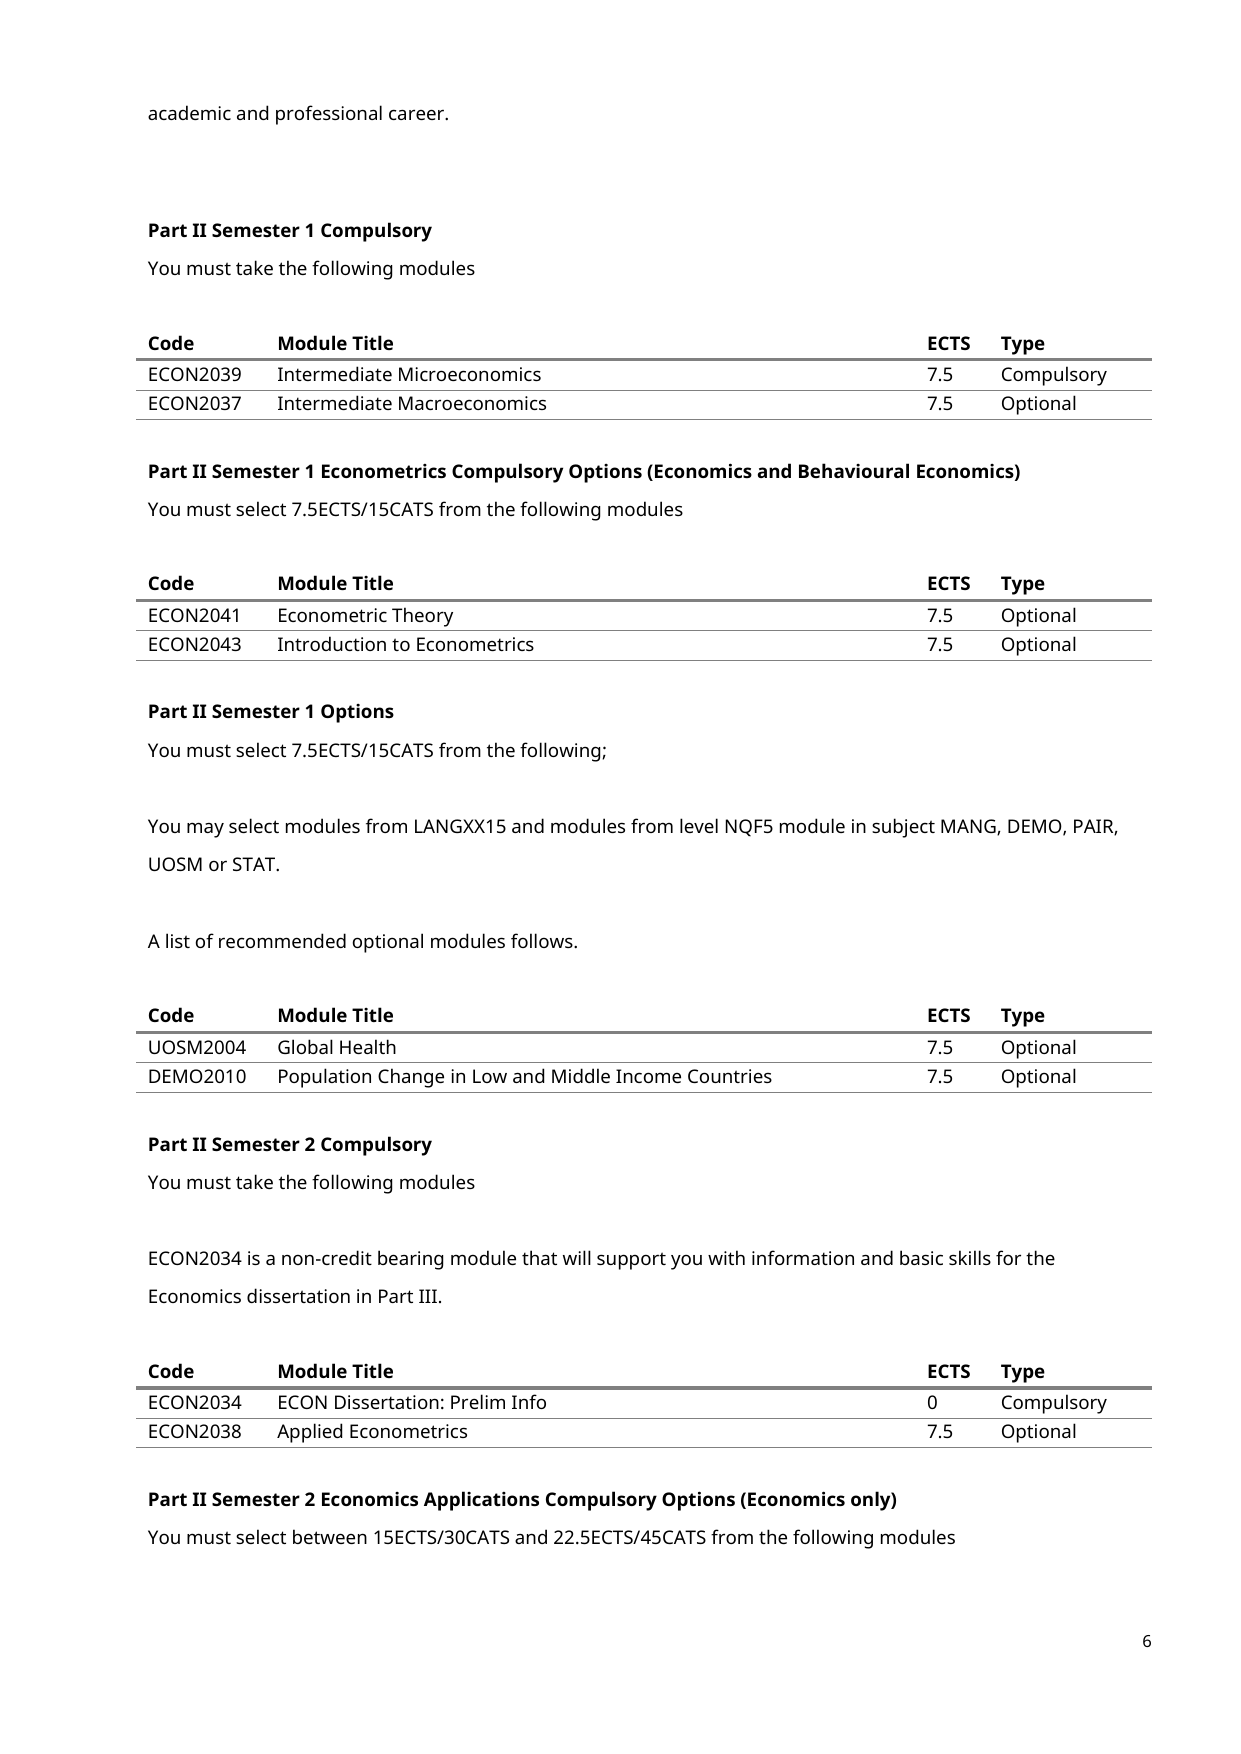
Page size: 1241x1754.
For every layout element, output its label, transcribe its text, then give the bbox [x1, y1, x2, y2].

table_cell Type [989, 571, 1152, 599]
table_cell Code [136, 1003, 266, 1031]
table_cell UOSM2004 [136, 1034, 266, 1062]
table_cell DEMO2010 [136, 1063, 266, 1092]
table_cell Code [136, 330, 266, 358]
table_cell Optional [989, 1034, 1152, 1062]
table_cell Population Change in Low and Middle Income Countries [266, 1063, 916, 1092]
table_cell Module Title [266, 571, 916, 599]
table_cell Type [989, 1358, 1152, 1386]
table_cell ECON2043 [136, 631, 266, 659]
table_cell ECTS [916, 1003, 989, 1031]
table_cell ECTS [916, 1358, 989, 1386]
table_cell Compulsory [989, 361, 1152, 389]
table_cell Code [136, 1358, 266, 1386]
table_cell Intermediate Microeconomics [266, 361, 916, 389]
table_cell ECON2038 [136, 1419, 266, 1447]
table_cell Intermediate Macroeconomics [266, 391, 916, 419]
table_cell 7.5 [916, 1034, 989, 1062]
table_cell ECON2041 [136, 602, 266, 630]
table_cell 7.5 [916, 631, 989, 659]
table_cell ECON2039 [136, 361, 266, 389]
table_cell Code [136, 571, 266, 599]
table_cell academic and professional career. [136, 99, 1152, 179]
table_cell Module Title [266, 1358, 916, 1386]
table_cell Module Title [266, 1003, 916, 1031]
table_cell Econometric Theory [266, 602, 916, 630]
table_cell ECTS [916, 571, 989, 599]
table_cell 7.5 [916, 602, 989, 630]
table_cell Part II Semester 1 Options You must select 7.5ECTS/15CATS from the following; You may select modules from LANGXX15 and modules from level NQF5 module in subject MANG, DEMO, PAIR, UOSM or STAT. A list of recommended optional modules follows. [136, 661, 1152, 1003]
table_cell Part II Semester 2 Compulsory You must take the following modules ECON2034 is a non-credit bearing module that will support you with information and basic skills for the Economics dissertation in Part III. [136, 1093, 1152, 1358]
table_cell Compulsory [989, 1390, 1152, 1418]
table_cell Module Title [266, 330, 916, 358]
table_cell Applied Econometrics [266, 1419, 916, 1447]
table_cell Optional [989, 1419, 1152, 1447]
table_cell ECON Dissertation: Prelim Info [266, 1390, 916, 1418]
table_cell Part II Semester 2 Economics Applications Compulsory Options (Economics only) You must select between 15ECTS/30CATS and 22.5ECTS/45CATS from the following modules [136, 1448, 1152, 1588]
table_cell Type [989, 1003, 1152, 1031]
table_cell Optional [989, 602, 1152, 630]
table_cell 0 [916, 1390, 989, 1418]
table_cell Optional [989, 631, 1152, 659]
table_cell ECON2037 [136, 391, 266, 419]
table_cell Part II Semester 1 Econometrics Compulsory Options (Economics and Behavioural Economics) You must select 7.5ECTS/15CATS from the following modules [136, 420, 1152, 571]
table_cell 7.5 [916, 1063, 989, 1092]
table_cell ECTS [916, 330, 989, 358]
table_cell Introduction to Econometrics [266, 631, 916, 659]
table_cell ECON2034 [136, 1390, 266, 1418]
table_cell Optional [989, 391, 1152, 419]
table_cell 7.5 [916, 391, 989, 419]
table_cell 7.5 [916, 1419, 989, 1447]
table_cell Optional [989, 1063, 1152, 1092]
table_cell Type [989, 330, 1152, 358]
table_cell Global Health [266, 1034, 916, 1062]
table_cell Part II Semester 1 Compulsory You must take the following modules [136, 179, 1152, 330]
table_cell 7.5 [916, 361, 989, 389]
